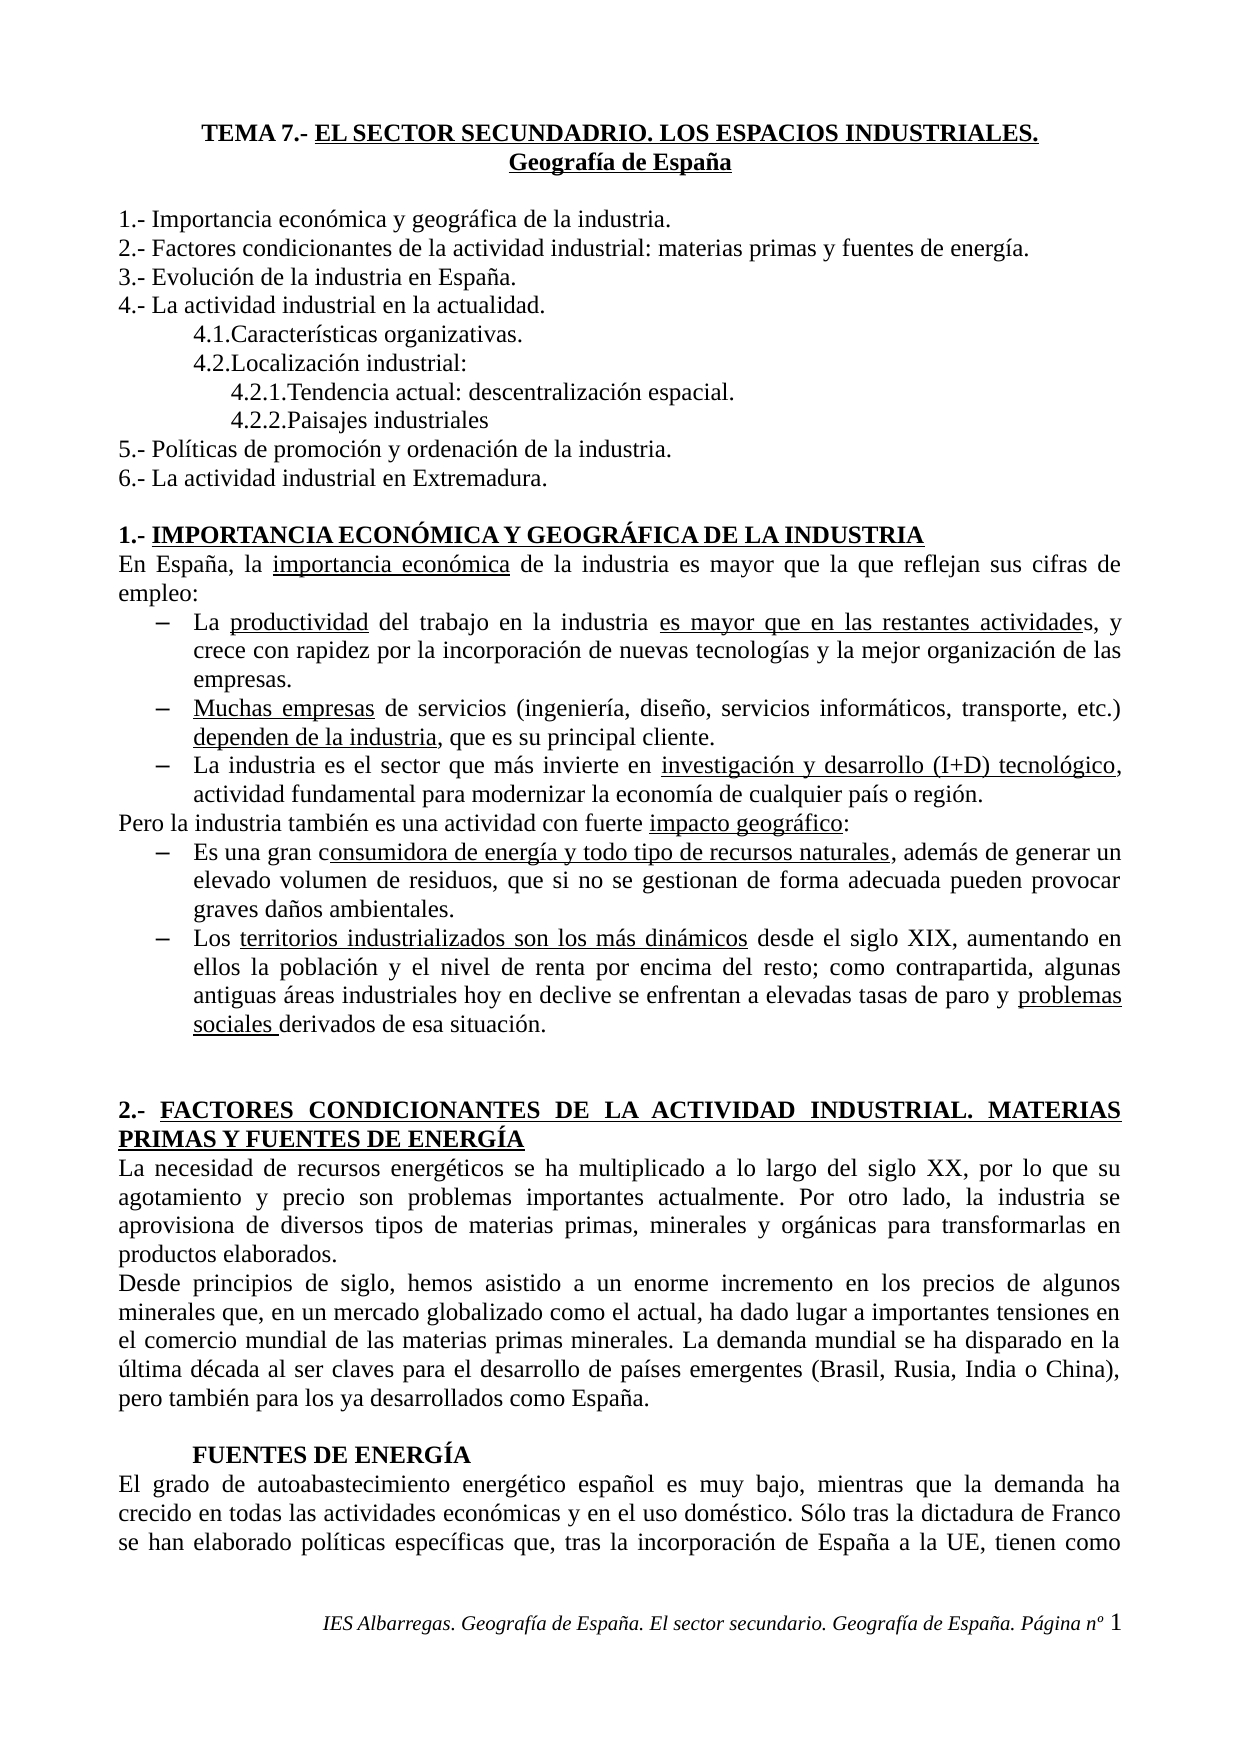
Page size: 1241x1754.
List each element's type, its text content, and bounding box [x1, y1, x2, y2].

list Muchas empresas de servicios (ingeniería, diseño, servicios informáticos, transporte, etc.) dependen de la industria, que es su principal cliente. [156, 693, 1122, 751]
text 6.- La actividad industrial en Extremadura. [118, 463, 1122, 492]
text 3.- Evolución de la industria en España. [118, 262, 1122, 291]
list 4.1.Características organizativas. [156, 319, 1122, 348]
text 4.- La actividad industrial en la actualidad. [118, 291, 1122, 319]
text La necesidad de recursos energéticos se ha multiplicado a lo largo del siglo XX, por lo que su agotamiento y precio son problemas importantes actualmente. Por otro lado, la industria se aprovisiona de diversos tipos de materias primas, minerales y orgánicas para transformarlas en productos elaborados. [118, 1153, 1122, 1268]
text 2.- FACTORES CONDICIONANTES DE LA ACTIVIDAD INDUSTRIAL. MATERIAS PRIMAS Y FUENTES DE ENERGÍA [118, 1096, 1122, 1153]
list 4.2.Localización industrial: [156, 348, 1122, 377]
text 5.- Políticas de promoción y ordenación de la industria. [118, 434, 1122, 463]
text Geografía de España [118, 147, 1122, 176]
list La productividad del trabajo en la industria es mayor que en las restantes actividades, y crece con rapidez por la incorporación de nuevas tecnologías y la mejor organización de las empresas. [156, 607, 1122, 693]
text Desde principios de siglo, hemos asistido a un enorme incremento en los precios de algunos minerales que, en un mercado globalizado como el actual, ha dado lugar a importantes tensiones en el comercio mundial de las materias primas minerales. La demanda mundial se ha disparado en la última década al ser claves para el desarrollo de países emergentes (Brasil, Rusia, India o China), pero también para los ya desarrollados como España. [118, 1268, 1122, 1412]
text En España, la importancia económica de la industria es mayor que la que reflejan sus cifras de empleo: [118, 549, 1122, 607]
text TEMA 7.- EL SECTOR SECUNDADRIO. LOS ESPACIOS INDUSTRIALES. [118, 118, 1122, 147]
text El grado de autoabastecimiento energético español es muy bajo, mientras que la demanda ha crecido en todas las actividades económicas y en el uso doméstico. Sólo tras la dictadura de Franco se han elaborado políticas específicas que, tras la incorporación de España a la UE, tienen como [118, 1469, 1122, 1556]
list 4.2.1.Tendencia actual: descentralización espacial. [193, 377, 1122, 406]
text 1.- IMPORTANCIA ECONÓMICA Y GEOGRÁFICA DE LA INDUSTRIA [118, 521, 1122, 549]
text 2.- Factores condicionantes de la actividad industrial: materias primas y fuentes de energía. [118, 233, 1122, 262]
text Pero la industria también es una actividad con fuerte impacto geográfico: [118, 808, 1122, 837]
list Los territorios industrializados son los más dinámicos desde el siglo XIX, aumentando en ellos la población y el nivel de renta por encima del resto; como contrapartida, algunas antiguas áreas industriales hoy en declive se enfrentan a elevadas tasas de paro y problemas sociales derivados de esa situación. [156, 923, 1122, 1038]
text 1.- Importancia económica y geográfica de la industria. [118, 204, 1122, 233]
text FUENTES DE ENERGÍA [118, 1441, 1122, 1469]
list Es una gran consumidora de energía y todo tipo de recursos naturales, además de generar un elevado volumen de residuos, que si no se gestionan de forma adecuada pueden provocar graves daños ambientales. [156, 837, 1122, 923]
list La industria es el sector que más invierte en investigación y desarrollo (I+D) tecnológico, actividad fundamental para modernizar la economía de cualquier país o región. [156, 751, 1122, 808]
list 4.2.2.Paisajes industriales [193, 406, 1122, 434]
